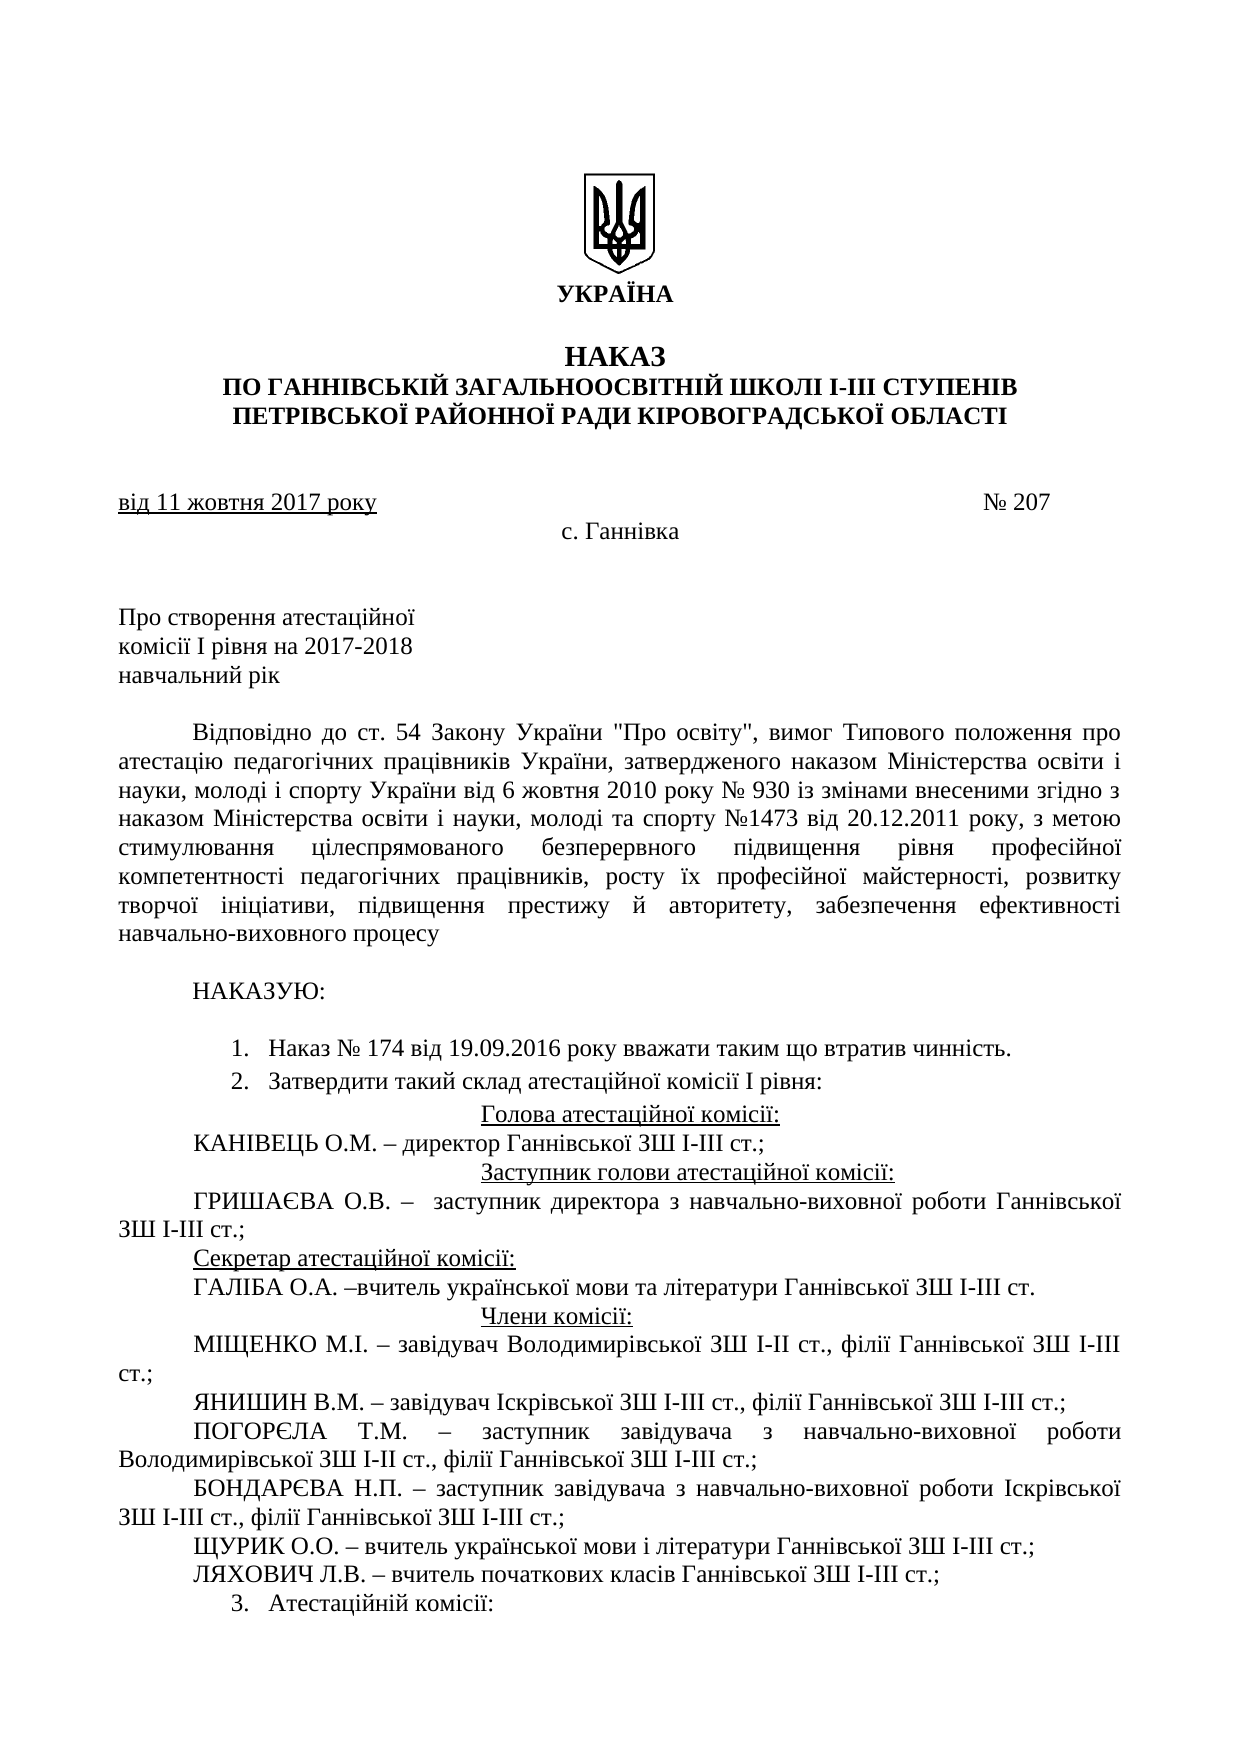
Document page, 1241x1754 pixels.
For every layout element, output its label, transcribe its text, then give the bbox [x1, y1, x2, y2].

text ПОГОРЄЛА Т.М. – заступник завідувача з навчально-виховної роботи Володимирівської ЗШ І-ІІ ст., філії Ганнівської ЗШ І-ІІІ ст.; [118, 1416, 1122, 1473]
text Відповідно до ст. 54 Закону України "Про освіту", вимог Типового положення про атестацію педагогічних працівників України, затвердженого наказом Міністерства освіти і науки, молоді і спорту України від 6 жовтня 2010 року № 930 із змінами внесеними згідно з наказом Міністерства освіти і науки, молоді та спорту №1473 від 20.12.2011 року, з метою стимулювання цілеспрямованого безперервного підвищення рівня професійної компетентності педагогічних працівників, росту їх професійної майстерності, розвитку творчої ініціативи, підвищення престижу й авторитету, забезпечення ефективності навчально-виховного процесу [118, 717, 1122, 947]
text Секретар атестаційної комісії: [118, 1243, 1122, 1272]
text Про створення атестаційної [118, 602, 1122, 631]
text КАНІВЕЦЬ О.М. – директор Ганнівської ЗШ І-ІІІ ст.; [118, 1128, 1122, 1157]
text ЯНИШИН В.М. – завідувач Іскрівської ЗШ І-ІІІ ст., філії Ганнівської ЗШ І-ІІІ ст.; [118, 1387, 1122, 1416]
list Затвердити такий склад атестаційної комісії І рівня: [156, 1066, 1122, 1095]
text МІЩЕНКО М.І. – завідувач Володимирівської ЗШ І-ІІ ст., філії Ганнівської ЗШ І-ІІІ ст.; [118, 1329, 1122, 1387]
text НАКАЗ [118, 339, 1112, 372]
list Наказ № 174 від 19.09.2016 року вважати таким що втратив чинність. [156, 1033, 1122, 1062]
text Члени комісії: [118, 1301, 1122, 1329]
text ЛЯХОВИЧ Л.В. – вчитель початкових класів Ганнівської ЗШ І-ІІІ ст.; [118, 1559, 1122, 1588]
text ГАЛІБА О.А. –вчитель української мови та літератури Ганнівської ЗШ І-ІІІ ст. [118, 1272, 1122, 1301]
text ГРИШАЄВА О.В. – заступник директора з навчально-виховної роботи Ганнівської ЗШ І-ІІІ ст.; [118, 1186, 1122, 1243]
text ПО ГАННІВСЬКІЙ ЗАГАЛЬНООСВІТНІЙ ШКОЛІ І-ІІІ СТУПЕНІВ [118, 372, 1122, 401]
list Атестаційній комісії: [156, 1588, 1122, 1617]
text УКРАЇНА [118, 279, 1112, 308]
text ПЕТРІВСЬКОЇ РАЙОННОЇ РАДИ КІРОВОГРАДСЬКОЇ ОБЛАСТІ [118, 401, 1122, 430]
text Голова атестаційної комісії: [118, 1099, 1122, 1128]
text НАКАЗУЮ: [118, 976, 1122, 1005]
text від 11 жовтня 2017 року № 207 [118, 487, 1122, 516]
text комісії І рівня на 2017-2018 [118, 631, 1122, 660]
text с. Ганнівка [118, 516, 1122, 545]
text навчальний рік [118, 660, 1122, 688]
text ЩУРИК О.О. – вчитель української мови і літератури Ганнівської ЗШ І-ІІІ ст.; [118, 1531, 1122, 1559]
text Заступник голови атестаційної комісії: [118, 1157, 1122, 1186]
text БОНДАРЄВА Н.П. – заступник завідувача з навчально-виховної роботи Іскрівської ЗШ І-ІІІ ст., філії Ганнівської ЗШ І-ІІІ ст.; [118, 1473, 1122, 1531]
